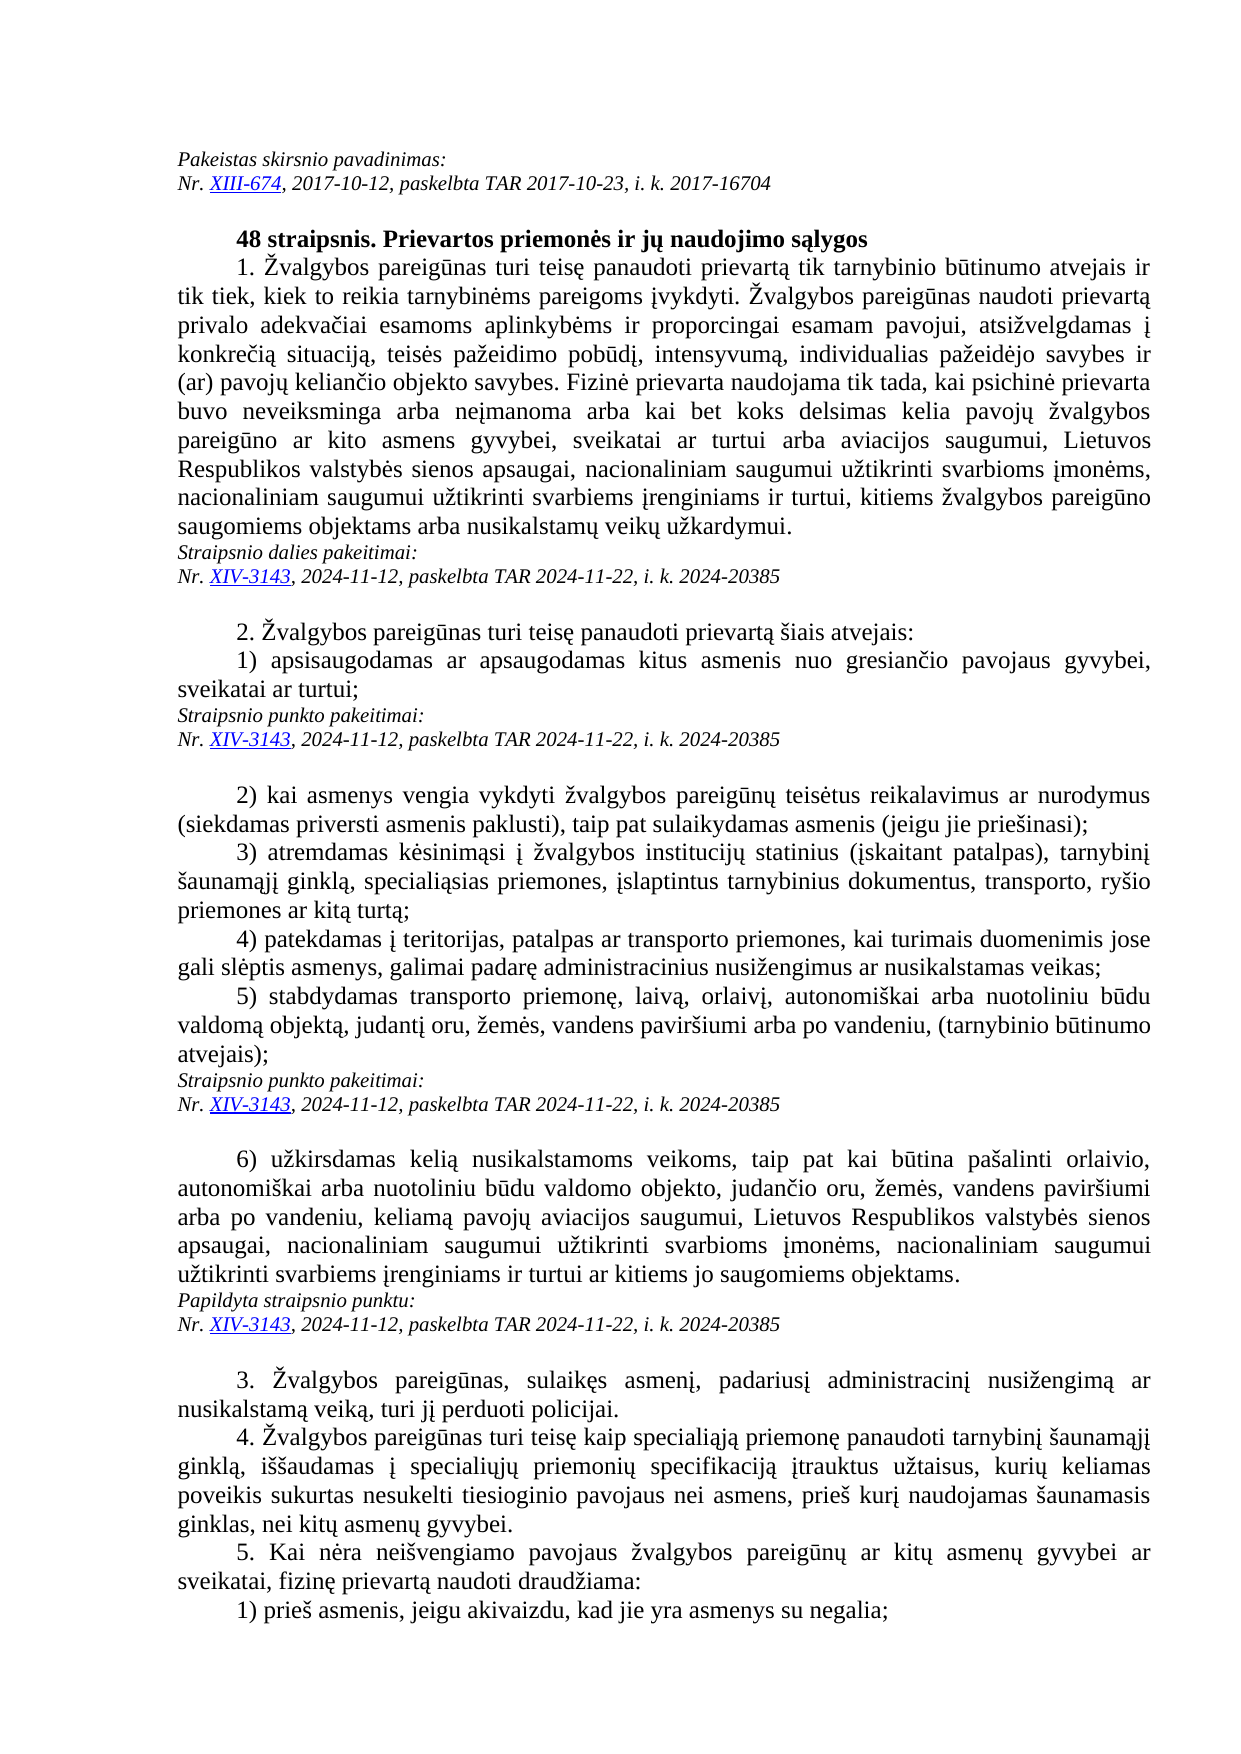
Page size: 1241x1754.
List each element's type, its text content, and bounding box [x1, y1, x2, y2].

text Nr. XIV-3143, 2024-11-12, paskelbta TAR 2024-11-22, i. k. 2024-20385 [177, 1312, 1152, 1336]
text 5) stabdydamas transporto priemonę, laivą, orlaivį, autonomiškai arba nuotoliniu būdu valdomą objektą, judantį oru, žemės, vandens paviršiumi arba po vandeniu, (tarnybinio būtinumo atvejais); [177, 981, 1152, 1067]
text 3. Žvalgybos pareigūnas, sulaikęs asmenį, padariusį administracinį nusižengimą ar nusikalstamą veiką, turi jį perduoti policijai. [177, 1365, 1152, 1422]
text Nr. XIII-674, 2017-10-12, paskelbta TAR 2017-10-23, i. k. 2017-16704 [177, 171, 1152, 195]
text Nr. XIV-3143, 2024-11-12, paskelbta TAR 2024-11-22, i. k. 2024-20385 [177, 727, 1152, 751]
text Papildyta straipsnio punktu: [177, 1288, 1152, 1312]
text 5. Kai nėra neišvengiamo pavojaus žvalgybos pareigūnų ar kitų asmenų gyvybei ar sveikatai, fizinę prievartą naudoti draudžiama: [177, 1537, 1152, 1595]
text Nr. XIV-3143, 2024-11-12, paskelbta TAR 2024-11-22, i. k. 2024-20385 [177, 564, 1152, 588]
text 1) apsisaugodamas ar apsaugodamas kitus asmenis nuo gresiančio pavojaus gyvybei, sveikatai ar turtui; [177, 646, 1152, 703]
text Straipsnio dalies pakeitimai: [177, 540, 1152, 564]
text 2. Žvalgybos pareigūnas turi teisę panaudoti prievartą šiais atvejais: [177, 617, 1152, 646]
text Straipsnio punkto pakeitimai: [177, 703, 1152, 727]
text 1. Žvalgybos pareigūnas turi teisę panaudoti prievartą tik tarnybinio būtinumo atvejais ir tik tiek, kiek to reikia tarnybinėms pareigoms įvykdyti. Žvalgybos pareigūnas naudoti prievartą privalo adekvačiai esamoms aplinkybėms ir proporcingai esamam pavojui, atsižvelgdamas į konkrečią situaciją, teisės pažeidimo pobūdį, intensyvumą, individualias pažeidėjo savybes ir (ar) pavojų keliančio objekto savybes. Fizinė prievarta naudojama tik tada, kai psichinė prievarta buvo neveiksminga arba neįmanoma arba kai bet koks delsimas kelia pavojų žvalgybos pareigūno ar kito asmens gyvybei, sveikatai ar turtui arba aviacijos saugumui, Lietuvos Respublikos valstybės sienos apsaugai, nacionaliniam saugumui užtikrinti svarbioms įmonėms, nacionaliniam saugumui užtikrinti svarbiems įrenginiams ir turtui, kitiems žvalgybos pareigūno saugomiems objektams arba nusikalstamų veikų užkardymui. [177, 252, 1152, 540]
text 3) atremdamas kėsinimąsi į žvalgybos institucijų statinius (įskaitant patalpas), tarnybinį šaunamąjį ginklą, specialiąsias priemones, įslaptintus tarnybinius dokumentus, transporto, ryšio priemones ar kitą turtą; [177, 837, 1152, 924]
text Pakeistas skirsnio pavadinimas: [177, 147, 1152, 171]
text Nr. XIV-3143, 2024-11-12, paskelbta TAR 2024-11-22, i. k. 2024-20385 [177, 1092, 1152, 1116]
text Straipsnio punkto pakeitimai: [177, 1067, 1152, 1092]
text 4) patekdamas į teritorijas, patalpas ar transporto priemones, kai turimais duomenimis jose gali slėptis asmenys, galimai padarę administracinius nusižengimus ar nusikalstamas veikas; [177, 924, 1152, 981]
text 48 straipsnis. Prievartos priemonės ir jų naudojimo sąlygos [177, 224, 1152, 252]
text 2) kai asmenys vengia vykdyti žvalgybos pareigūnų teisėtus reikalavimus ar nurodymus (siekdamas priversti asmenis paklusti), taip pat sulaikydamas asmenis (jeigu jie priešinasi); [177, 780, 1152, 837]
text 6) užkirsdamas kelią nusikalstamoms veikoms, taip pat kai būtina pašalinti orlaivio, autonomiškai arba nuotoliniu būdu valdomo objekto, judančio oru, žemės, vandens paviršiumi arba po vandeniu, keliamą pavojų aviacijos saugumui, Lietuvos Respublikos valstybės sienos apsaugai, nacionaliniam saugumui užtikrinti svarbioms įmonėms, nacionaliniam saugumui užtikrinti svarbiems įrenginiams ir turtui ar kitiems jo saugomiems objektams. [177, 1144, 1152, 1288]
text 4. Žvalgybos pareigūnas turi teisę kaip specialiąją priemonę panaudoti tarnybinį šaunamąjį ginklą, iššaudamas į specialiųjų priemonių specifikaciją įtrauktus užtaisus, kurių keliamas poveikis sukurtas nesukelti tiesioginio pavojaus nei asmens, prieš kurį naudojamas šaunamasis ginklas, nei kitų asmenų gyvybei. [177, 1422, 1152, 1537]
text 1) prieš asmenis, jeigu akivaizdu, kad jie yra asmenys su negalia; [177, 1595, 1152, 1624]
